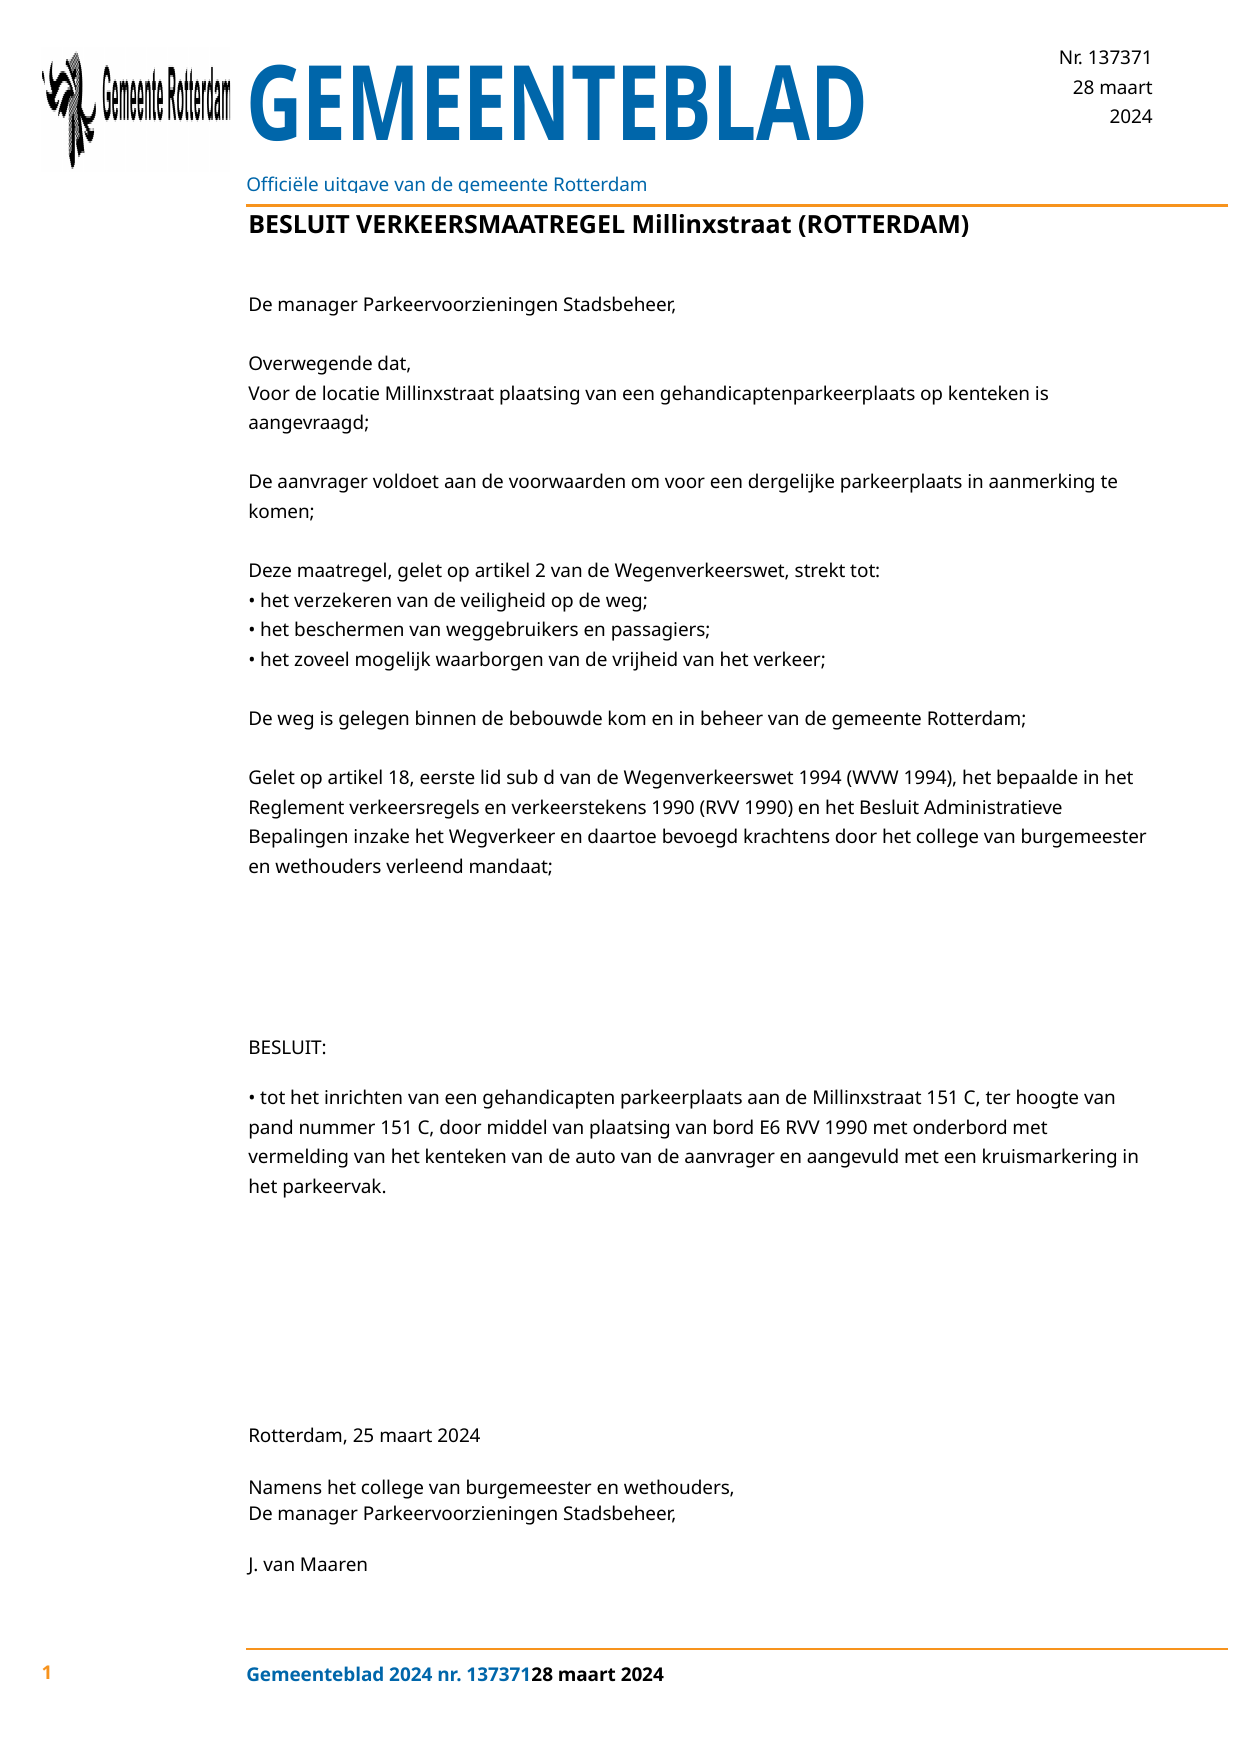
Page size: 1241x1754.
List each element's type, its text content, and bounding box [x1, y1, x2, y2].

text BESLUIT VERKEERSMAATREGEL Millinxstraat (ROTTERDAM) [248, 207, 1152, 241]
text Overwegende dat, [248, 350, 1152, 376]
text Namens het college van burgemeester en wethouders, [248, 1474, 1152, 1500]
text De manager Parkeervoorzieningen Stadsbeheer, [248, 1500, 1152, 1526]
text Voor de locatie Millinxstraat plaatsing van een gehandicaptenparkeerplaats op kenteken is aangevraagd; [248, 380, 1152, 435]
text Gelet op artikel 18, eerste lid sub d van de Wegenverkeerswet 1994 (WVW 1994), het bepaalde in het Reglement verkeersregels en verkeerstekens 1990 (RVV 1990) en het Besluit Administratieve Bepalingen inzake het Wegverkeer en daartoe bevoegd krachtens door het college van burgemeester en wethouders verleend mandaat; [248, 764, 1152, 879]
text Deze maatregel, gelet op artikel 2 van de Wegenverkeerswet, strekt tot: [248, 557, 1152, 583]
text De manager Parkeervoorzieningen Stadsbeheer, [248, 291, 1152, 317]
text Rotterdam, 25 maart 2024 [248, 1423, 1152, 1448]
text De aanvrager voldoet aan de voorwaarden om voor een dergelijke parkeerplaats in aanmerking te komen; [248, 468, 1152, 524]
picture [41, 47, 231, 172]
text • het verzekeren van de veiligheid op de weg; [248, 587, 1152, 613]
text J. van Maaren [248, 1551, 1152, 1577]
text • tot het inrichten van een gehandicapten parkeerplaats aan de Millinxstraat 151 C, ter hoogte van pand nummer 151 C, door middel van plaatsing van bord E6 RVV 1990 met onderbord met vermelding van het kenteken van de auto van de aanvrager en aangevuld met een kruismarkering in het parkeervak. [248, 1084, 1152, 1199]
text De weg is gelegen binnen de bebouwde kom en in beheer van de gemeente Rotterdam; [248, 705, 1152, 731]
text • het beschermen van weggebruikers en passagiers; [248, 616, 1152, 642]
text • het zoveel mogelijk waarborgen van de vrijheid van het verkeer; [248, 646, 1152, 672]
text BESLUIT: [248, 1034, 1152, 1060]
